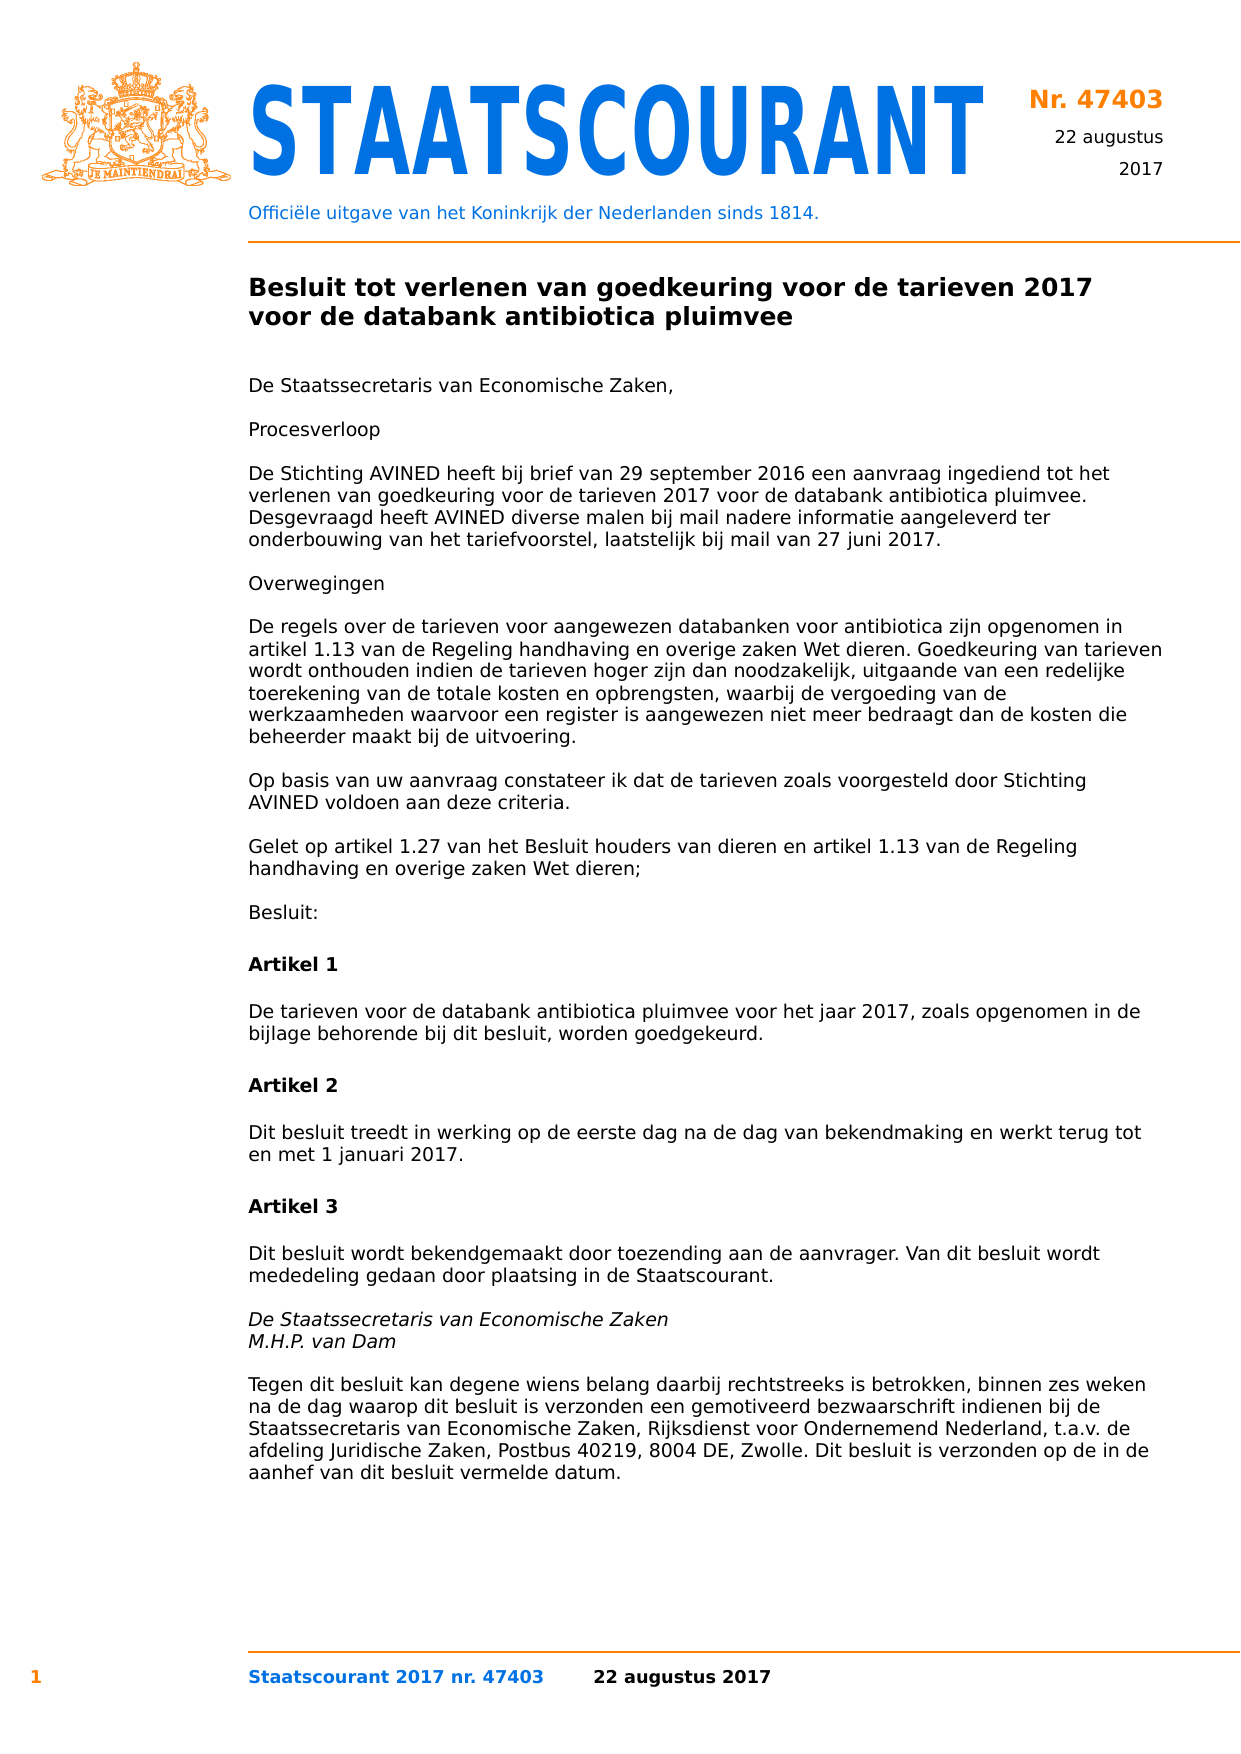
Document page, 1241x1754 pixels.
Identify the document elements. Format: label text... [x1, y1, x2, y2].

text Dit besluit treedt in werking op de eerste dag na de dag van bekendmaking en werkt terug tot en met 1 januari 2017. [248, 1122, 1163, 1166]
table_header STAATSCOURANT [248, 62, 998, 203]
text Gelet op artikel 1.27 van het Besluit houders van dieren en artikel 1.13 van de Regeling handhaving en overige zaken Wet dieren; [248, 836, 1163, 880]
text Besluit: [248, 902, 1163, 924]
text De Staatssecretaris van Economische Zaken, [248, 375, 1163, 397]
table_cell Officiële uitgave van het Koninkrijk der Nederlanden sinds 1814. [248, 203, 1240, 241]
text De tarieven voor de databank antibiotica pluimvee voor het jaar 2017, zoals opgenomen in de bijlage behorende bij dit besluit, worden goedgekeurd. [248, 1001, 1163, 1045]
table_header Nr. 47403 [998, 62, 1240, 121]
table_header [25, 62, 248, 241]
text De regels over de tarieven voor aangewezen databanken voor antibiotica zijn opgenomen in artikel 1.13 van de Regeling handhaving en overige zaken Wet dieren. Goedkeuring van tarieven wordt onthouden indien de tarieven hoger zijn dan noodzakelijk, uitgaande van een redelijke toerekening van de totale kosten en opbrengsten, waarbij de vergoeding van de werkzaamheden waarvoor een register is aangewezen niet meer bedraagt dan de kosten die beheerder maakt bij de uitvoering. [248, 616, 1163, 748]
text De Staatssecretaris van Economische Zaken M.H.P. van Dam [248, 1308, 1163, 1352]
text Tegen dit besluit kan degene wiens belang daarbij rechtstreeks is betrokken, binnen zes weken na de dag waarop dit besluit is verzonden een gemotiveerd bezwaarschrift indienen bij de Staatssecretaris van Economische Zaken, Rijksdienst voor Ondernemend Nederland, t.a.v. de afdeling Juridische Zaken, Postbus 40219, 8004 DE, Zwolle. Dit besluit is verzonden op de in de aanhef van dit besluit vermelde datum. [248, 1374, 1163, 1484]
text Overwegingen [248, 573, 1163, 594]
text Op basis van uw aanvraag constateer ik dat de tarieven zoals voorgesteld door Stichting AVINED voldoen aan deze criteria. [248, 770, 1163, 814]
picture [41, 62, 231, 186]
text De Stichting AVINED heeft bij brief van 29 september 2016 een aanvraag ingediend tot het verlenen van goedkeuring voor de tarieven 2017 voor de databank antibiotica pluimvee. Desgevraagd heeft AVINED diverse malen bij mail nadere informatie aangeleverd ter onderbouwing van het tariefvoorstel, laatstelijk bij mail van 27 juni 2017. [248, 463, 1163, 551]
text Procesverloop [248, 419, 1163, 441]
table_cell 2017 [998, 153, 1240, 203]
table_cell 22 augustus [998, 121, 1240, 153]
text Dit besluit wordt bekendgemaakt door toezending aan de aanvrager. Van dit besluit wordt mededeling gedaan door plaatsing in de Staatscourant. [248, 1243, 1163, 1287]
subtitle Artikel 2 [248, 1075, 1163, 1097]
subtitle Artikel 1 [248, 954, 1163, 976]
subtitle Besluit tot verlenen van goedkeuring voor de tarieven 2017 voor de databank antibiotica pluimvee [248, 273, 1163, 331]
subtitle Artikel 3 [248, 1196, 1163, 1218]
